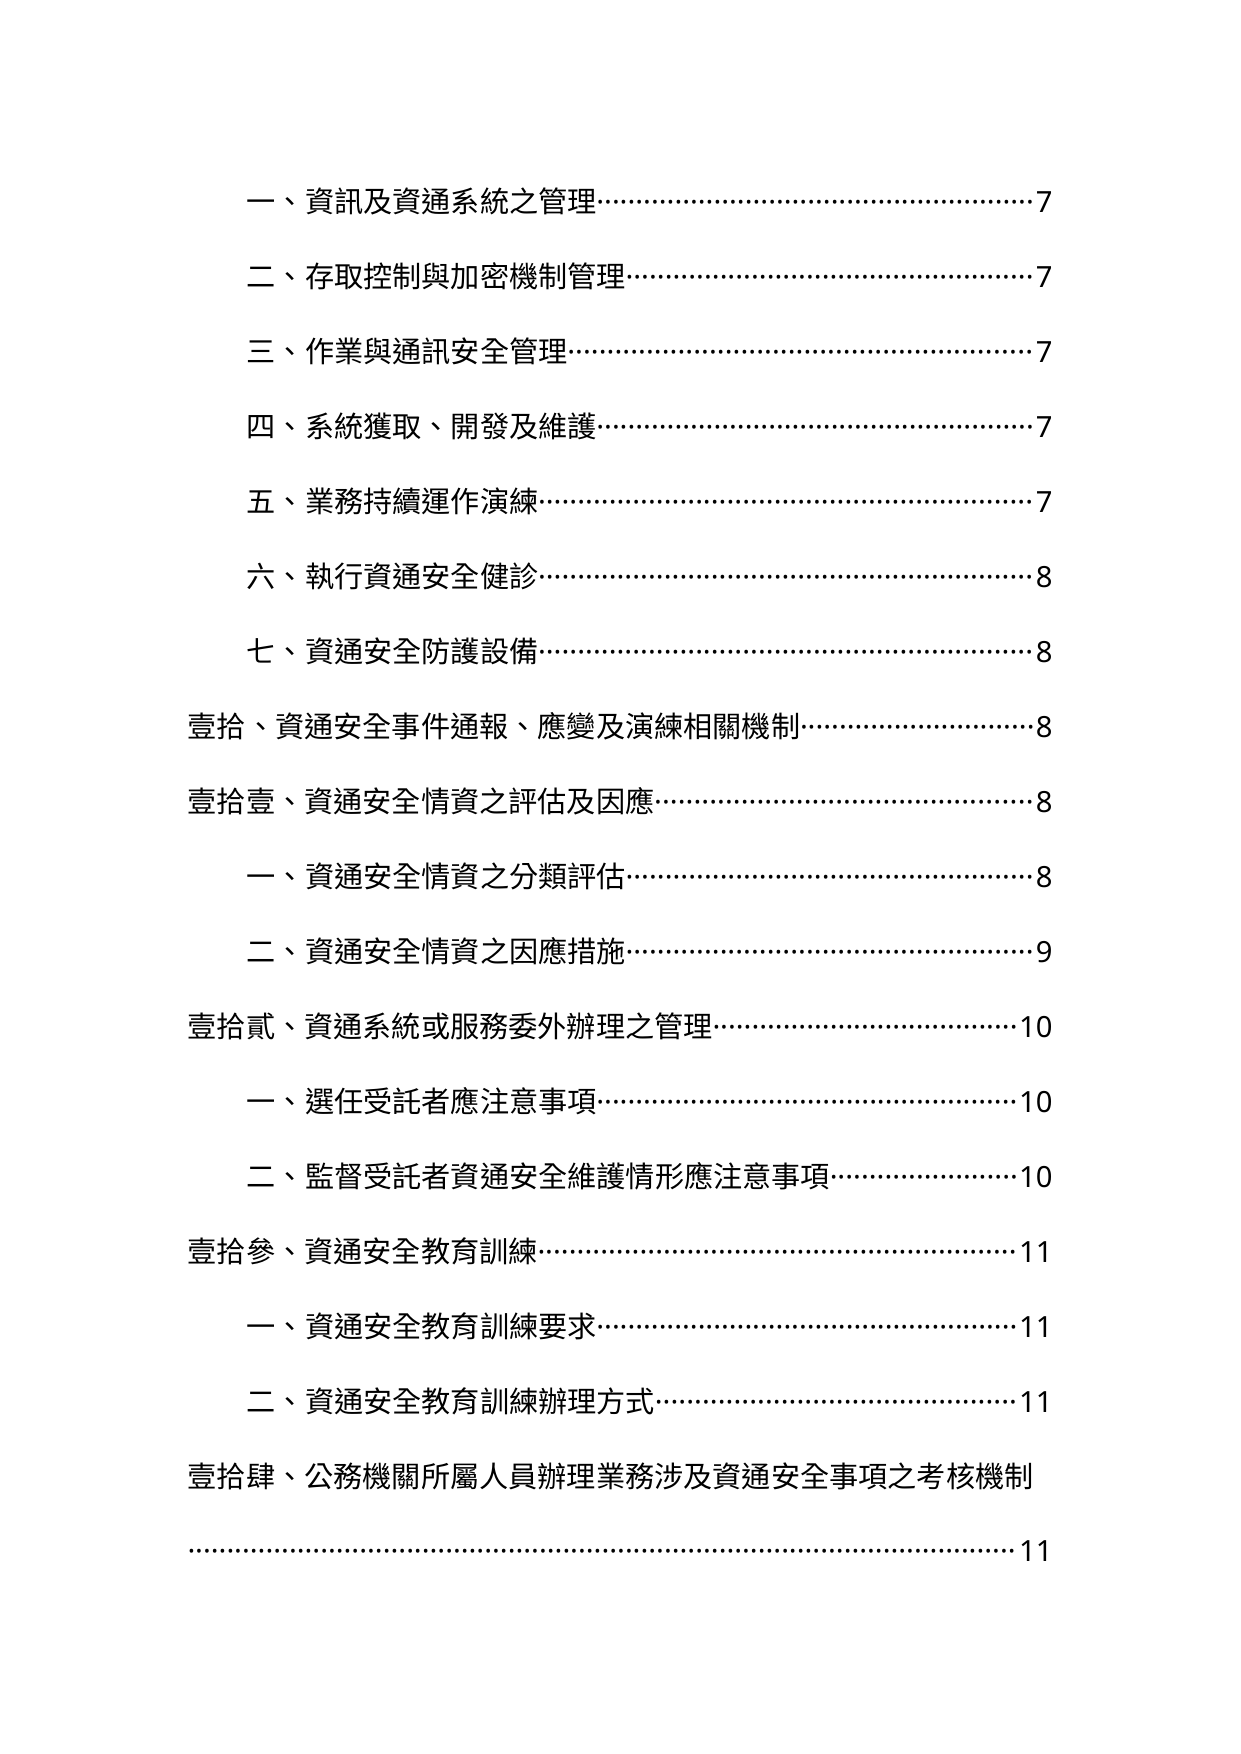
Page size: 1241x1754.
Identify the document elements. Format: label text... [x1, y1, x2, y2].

text 三、作業與通訊安全管理 7 [246, 312, 1053, 387]
text 壹拾壹、資通安全情資之評估及因應 8 [187, 762, 1053, 837]
text 壹拾肆、公務機關所屬人員辦理業務涉及資通安全事項之考核機制 11 [187, 1437, 1053, 1587]
text 一、資通安全情資之分類評估 8 [246, 837, 1053, 912]
text 六、執行資通安全健診 8 [246, 537, 1053, 612]
text 壹拾參、資通安全教育訓練 11 [187, 1212, 1053, 1287]
text 七、資通安全防護設備 8 [246, 612, 1053, 687]
text 二、存取控制與加密機制管理 7 [246, 237, 1053, 312]
text 一、資訊及資通系統之管理 7 [246, 162, 1053, 237]
text 二、監督受託者資通安全維護情形應注意事項 10 [246, 1137, 1053, 1212]
text 四、系統獲取、開發及維護 7 [246, 387, 1053, 462]
text 一、資通安全教育訓練要求 11 [246, 1287, 1053, 1362]
text 壹拾貳、資通系統或服務委外辦理之管理 10 [187, 987, 1053, 1062]
text 壹拾、資通安全事件通報、應變及演練相關機制 8 [187, 687, 1053, 762]
text 二、資通安全教育訓練辦理方式 11 [246, 1362, 1053, 1437]
text 五、業務持續運作演練 7 [246, 462, 1053, 537]
text 二、資通安全情資之因應措施 9 [246, 912, 1053, 987]
text 一、選任受託者應注意事項 10 [246, 1062, 1053, 1137]
